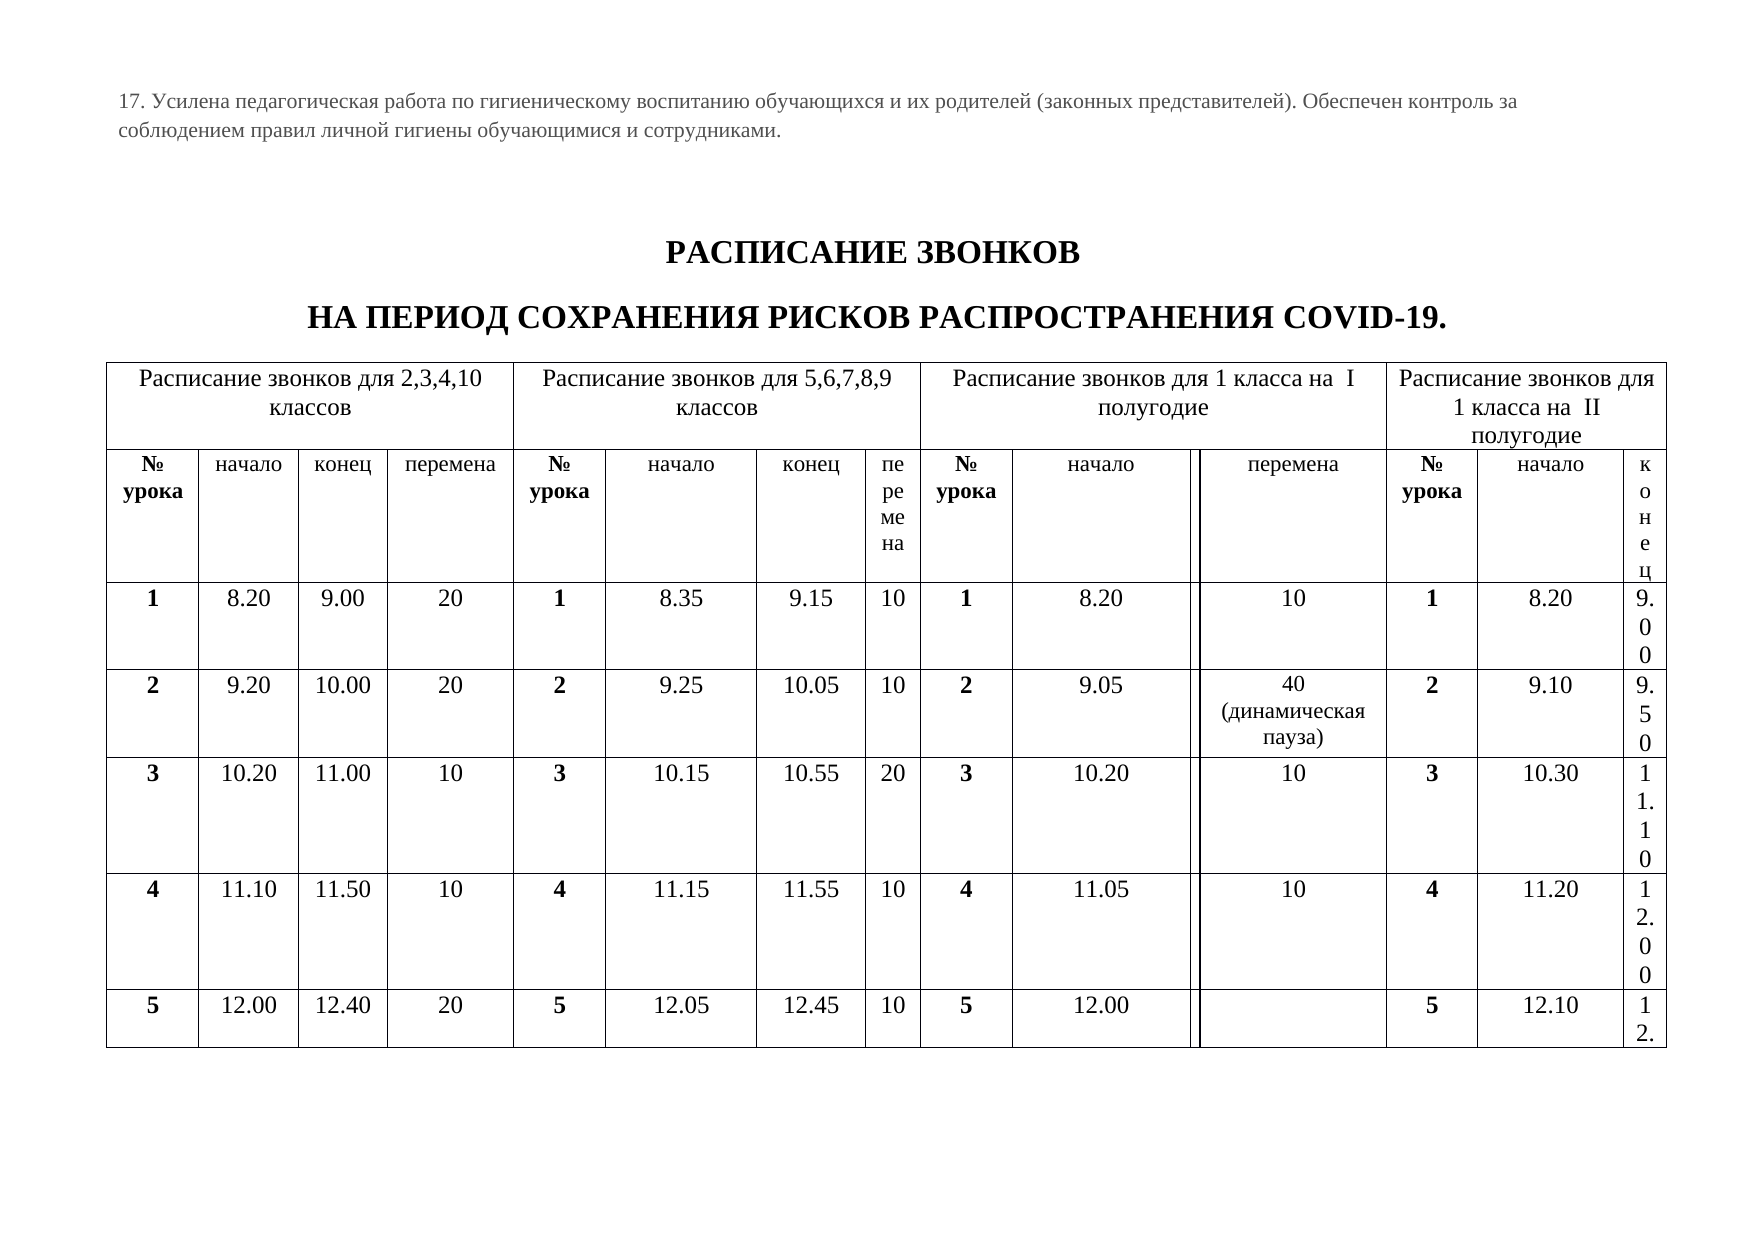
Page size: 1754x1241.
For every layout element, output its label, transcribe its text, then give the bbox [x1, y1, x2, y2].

table_cell 20 [388, 583, 513, 669]
table_cell 11.00 [299, 758, 387, 873]
table_cell 2 [921, 670, 1012, 757]
table_cell 4 [107, 874, 198, 989]
table_cell 5 [514, 990, 605, 1047]
table_cell 9.50 [1624, 670, 1666, 757]
table_cell 10 [866, 583, 920, 669]
table_cell начало [606, 450, 756, 582]
table_cell 12.45 [757, 990, 865, 1047]
table_cell 3 [921, 758, 1012, 873]
table_cell 12.40 [299, 990, 387, 1047]
text 17. Усилена педагогическая работа по гигиеническому воспитанию обучающихся и их родителей (законных представителей). Обеспечен контроль за соблюдением правил личной гигиены обучающимися и сотрудниками. [118, 88, 1636, 143]
table_cell 9.25 [606, 670, 756, 757]
table_cell 8.20 [1013, 583, 1190, 669]
table_cell перемена [1201, 450, 1386, 582]
table_cell 20 [866, 758, 920, 873]
table_cell 3 [107, 758, 198, 873]
table_cell № урока [107, 450, 198, 582]
table_cell 1 [1387, 583, 1477, 669]
table_cell 11.50 [299, 874, 387, 989]
table_cell 10.05 [757, 670, 865, 757]
table_header Расписание звонков для 5,6,7,8,9 классов [514, 363, 920, 449]
table_cell 10.20 [199, 758, 298, 873]
table_cell 9.00 [1624, 583, 1666, 669]
table_cell 11.20 [1478, 874, 1623, 989]
table_cell 2 [1387, 670, 1477, 757]
table_cell 12.10 [1478, 990, 1623, 1047]
table_cell 10.55 [1191, 758, 1199, 873]
table_cell 4 [514, 874, 605, 989]
table_cell № урока [921, 450, 1012, 582]
table_cell 2 [107, 670, 198, 757]
table_cell 9.40 [1191, 670, 1199, 757]
table_cell 10 [1201, 874, 1386, 989]
table_cell 1 [107, 583, 198, 669]
table_cell 9.00 [299, 583, 387, 669]
table_cell 11.40 [1191, 874, 1199, 989]
table_cell 12.00 [199, 990, 298, 1047]
table_cell 11.05 [1013, 874, 1190, 989]
table_cell 9.20 [199, 670, 298, 757]
table_cell № урока [1387, 450, 1477, 582]
table_cell 10 [866, 874, 920, 989]
table_cell 1 [921, 583, 1012, 669]
table_cell 8.20 [1478, 583, 1623, 669]
table_cell 20 [388, 670, 513, 757]
table_cell 10.20 [1013, 758, 1190, 873]
table_cell 10 [388, 758, 513, 873]
table_cell 1 [514, 583, 605, 669]
table_cell 3 [1387, 758, 1477, 873]
table_cell 10.30 [1478, 758, 1623, 873]
table_cell 11.10 [199, 874, 298, 989]
table_cell 10 [388, 874, 513, 989]
table_cell начало [199, 450, 298, 582]
table_cell 12.00 [1624, 874, 1666, 989]
table_header Расписание звонков для 1 класса на I полугодие [921, 363, 1386, 449]
table_cell конец [757, 450, 865, 582]
table_cell начало [1478, 450, 1623, 582]
table_cell 2 [514, 670, 605, 757]
table_cell конец [299, 450, 387, 582]
table_cell 5 [921, 990, 1012, 1047]
table_cell 8.20 [199, 583, 298, 669]
table_cell 12.00 [1013, 990, 1190, 1047]
table_cell 4 [1387, 874, 1477, 989]
table_cell 9.10 [1478, 670, 1623, 757]
table_cell 12. [1624, 990, 1666, 1047]
table_cell 3 [514, 758, 605, 873]
table_cell [1201, 990, 1386, 1047]
table_cell 10.00 [299, 670, 387, 757]
table_header Расписание звонков для 2,3,4,10 классов [107, 363, 513, 449]
table_cell конец [1624, 450, 1666, 582]
table_cell 40 (динамическая пауза) [1201, 670, 1386, 757]
table_cell перемена [388, 450, 513, 582]
table_cell 12.05 [606, 990, 756, 1047]
table_cell 8.55 [1191, 583, 1199, 669]
table_cell 12.35 [1191, 990, 1199, 1047]
table_cell 4 [921, 874, 1012, 989]
text РАСПИСАНИЕ ЗВОНКОВ [118, 232, 1636, 271]
table_cell 10 [866, 670, 920, 757]
text НА ПЕРИОД СОХРАНЕНИЯ РИСКОВ РАСПРОСТРАНЕНИЯ COVID-19. [118, 297, 1636, 335]
table_cell 9.15 [757, 583, 865, 669]
table_cell 10.55 [757, 758, 865, 873]
table_cell 9.05 [1013, 670, 1190, 757]
table_cell начало [1013, 450, 1190, 582]
table_cell 5 [1387, 990, 1477, 1047]
table_cell 11.55 [757, 874, 865, 989]
table_cell конец [1191, 450, 1199, 582]
table_cell № урока [514, 450, 605, 582]
table_cell 10 [866, 990, 920, 1047]
table_cell 11.15 [606, 874, 756, 989]
table_cell 11.10 [1624, 758, 1666, 873]
table_cell 8.35 [606, 583, 756, 669]
table_header Расписание звонков для 1 класса на II полугодие [1387, 363, 1666, 449]
table_cell 10 [1201, 583, 1386, 669]
table_cell 10 [1201, 758, 1386, 873]
table_cell 20 [388, 990, 513, 1047]
table_cell перемена [866, 450, 920, 582]
table_cell 5 [107, 990, 198, 1047]
table_cell 10.15 [606, 758, 756, 873]
